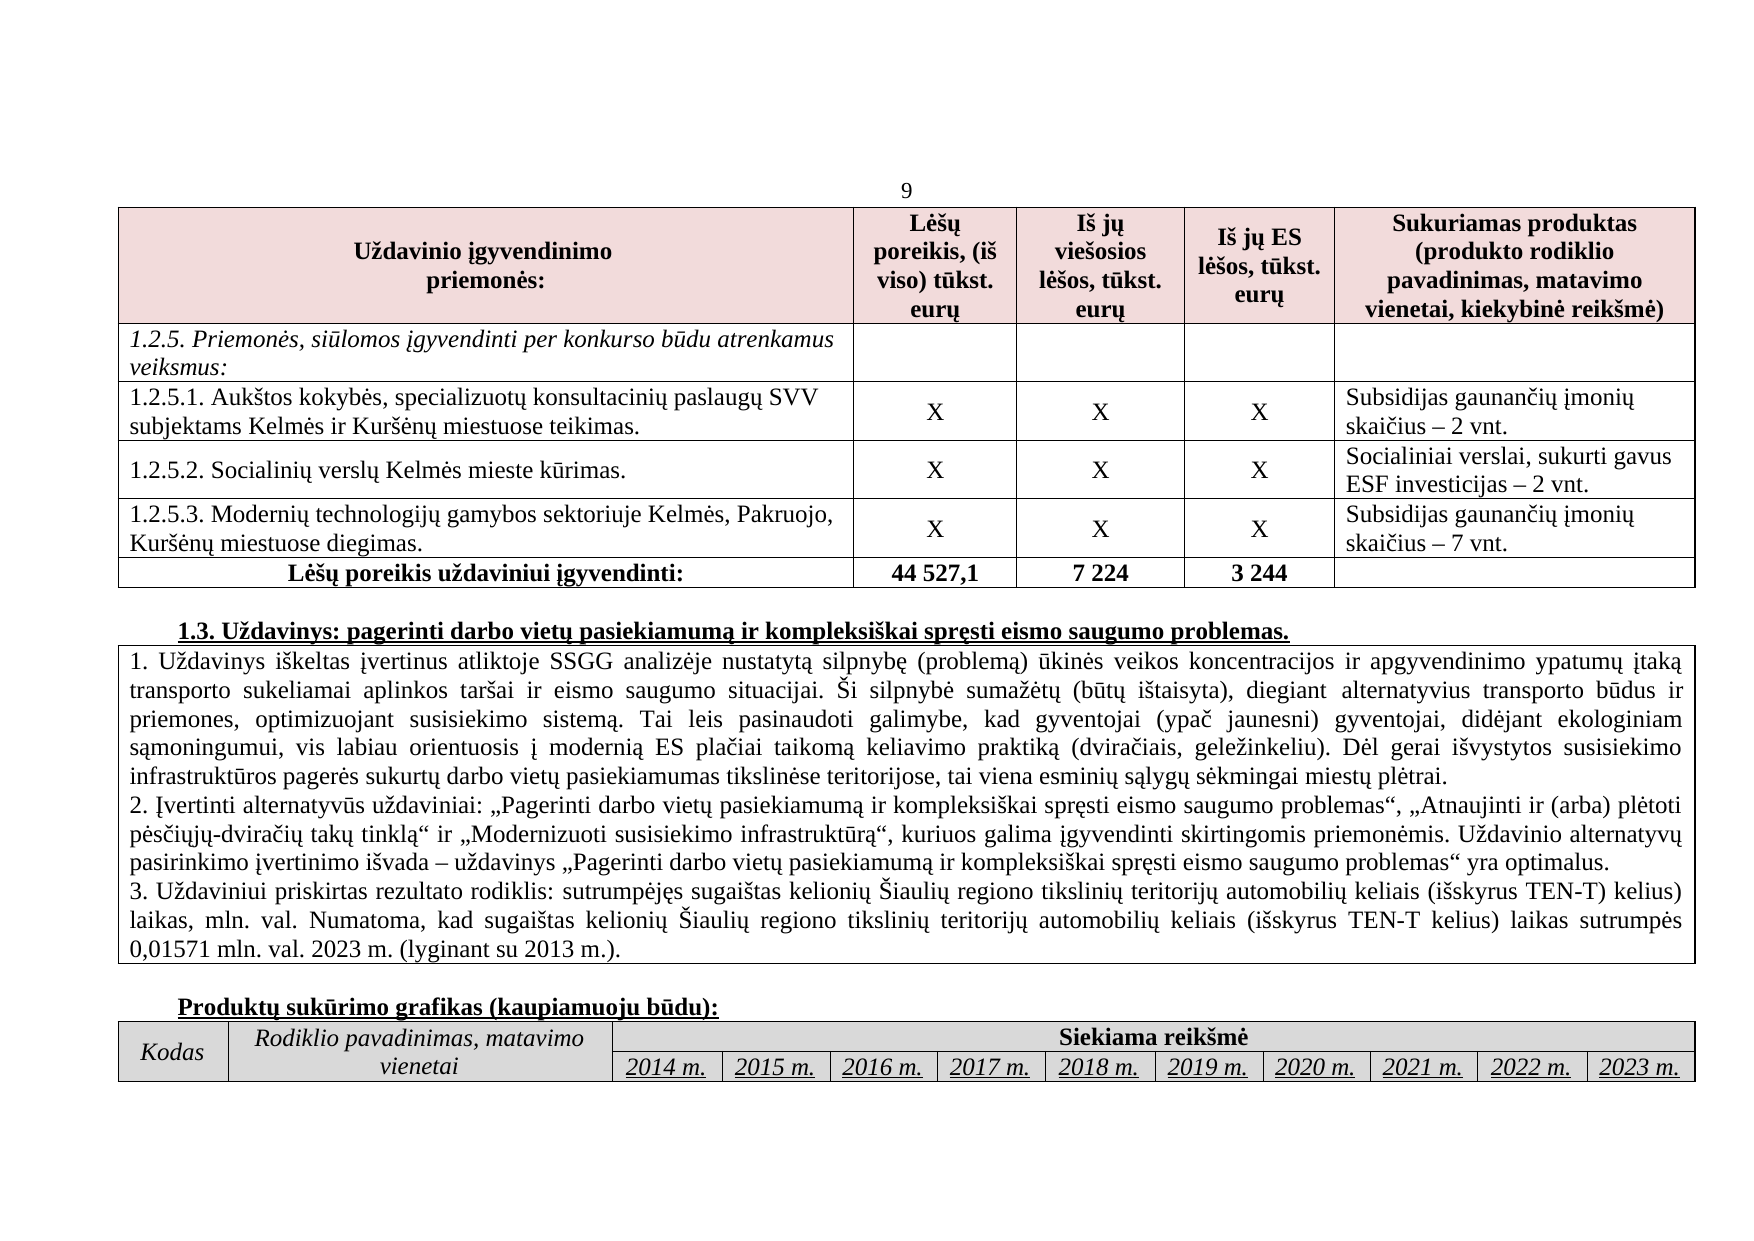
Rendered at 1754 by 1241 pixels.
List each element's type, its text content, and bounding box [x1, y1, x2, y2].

table_header Iš jų ES lėšos, tūkst. eurų [1185, 208, 1334, 323]
table_header 1. Uždavinys iškeltas įvertinus atliktoje SSGG analizėje nustatytą silpnybę (problemą) ūkinės veikos koncentracijos ir apgyvendinimo ypatumų įtaką transporto sukeliamai aplinkos taršai ir eismo saugumo situacijai. Ši silpnybė sumažėtų (būtų ištaisyta), diegiant alternatyvius transporto būdus ir priemones, optimizuojant susisiekimo sistemą. Tai leis pasinaudoti galimybe, kad gyventojai (ypač jaunesni) gyventojai, didėjant ekologiniam sąmoningumui, vis labiau orientuosis į modernią ES plačiai taikomą keliavimo praktiką (dviračiais, geležinkeliu). Dėl gerai išvystytos susisiekimo infrastruktūros pagerės sukurtų darbo vietų pasiekiamumas tikslinėse teritorijose, tai viena esminių sąlygų sėkmingai miestų plėtrai. 2. Įvertinti alternatyvūs uždaviniai: „Pagerinti darbo vietų pasiekiamumą ir kompleksiškai spręsti eismo saugumo problemas“, „Atnaujinti ir (arba) plėtoti pėsčiųjų-dviračių takų tinklą“ ir „Modernizuoti susisiekimo infrastruktūrą“, kuriuos galima įgyvendinti skirtingomis priemonėmis. Uždavinio alternatyvų pasirinkimo įvertinimo išvada – uždavinys „Pagerinti darbo vietų pasiekiamumą ir kompleksiškai spręsti eismo saugumo problemas“ yra optimalus. 3. Uždaviniui priskirtas rezultato rodiklis: sutrumpėjęs sugaištas kelionių Šiaulių regiono tikslinių teritorijų automobilių keliais (išskyrus TEN-T) kelius) laikas, mln. val. Numatoma, kad sugaištas kelionių Šiaulių regiono tikslinių teritorijų automobilių keliais (išskyrus TEN-T kelius) laikas sutrumpės 0,01571 mln. val. 2023 m. (lyginant su 2013 m.). [119, 646, 1694, 962]
table_cell [1335, 324, 1694, 381]
table_cell 2021 m. [1371, 1052, 1477, 1081]
table_cell 2023 m. [1588, 1052, 1694, 1081]
table_cell Subsidijas gaunančių įmonių skaičius – 7 vnt. [1335, 499, 1694, 557]
table_cell X [854, 382, 1016, 440]
table_cell X [1017, 441, 1184, 498]
table_cell [1185, 324, 1334, 381]
table_cell 3 244 [1185, 558, 1334, 587]
table_cell 2022 m. [1478, 1052, 1587, 1081]
table_cell X [1017, 382, 1184, 440]
table_cell 2018 m. [1046, 1052, 1155, 1081]
text Produktų sukūrimo grafikas (kaupiamuoju būdu): [118, 992, 1695, 1021]
table_cell Socialiniai verslai, sukurti gavus ESF investicijas – 2 vnt. [1335, 441, 1694, 498]
table_header Sukuriamas produktas (produkto rodiklio pavadinimas, matavimo vienetai, kiekybinė reikšmė) [1335, 208, 1694, 323]
table_cell X [1017, 499, 1184, 557]
table_cell Subsidijas gaunančių įmonių skaičius – 2 vnt. [1335, 382, 1694, 440]
table_cell 44 527,1 [854, 558, 1016, 587]
table_cell X [854, 441, 1016, 498]
table_cell 7 224 [1017, 558, 1184, 587]
table_cell X [1185, 499, 1334, 557]
table_cell [1017, 324, 1184, 381]
table_cell 2017 m. [938, 1052, 1045, 1081]
table_cell 2014 m. [613, 1052, 722, 1081]
table_cell 1.2.5.2. Socialinių verslų Kelmės mieste kūrimas. [119, 441, 853, 498]
table_cell X [1185, 441, 1334, 498]
table_cell 1.2.5. Priemonės, siūlomos įgyvendinti per konkurso būdu atrenkamus veiksmus: [119, 324, 853, 381]
table_cell 2019 m. [1156, 1052, 1263, 1081]
table_cell X [854, 499, 1016, 557]
table_header Kodas [119, 1022, 228, 1081]
table_header Siekiama reikšmė [613, 1022, 1694, 1051]
table_cell 2016 m. [831, 1052, 937, 1081]
text 1.3. Uždavinys: pagerinti darbo vietų pasiekiamumą ir kompleksiškai spręsti eismo saugumo problemas. [118, 616, 1695, 645]
table_cell [1335, 558, 1694, 587]
table_header Uždavinio įgyvendinimo priemonės: [119, 208, 853, 323]
table_cell 2020 m. [1264, 1052, 1370, 1081]
table_cell 1.2.5.1. Aukštos kokybės, specializuotų konsultacinių paslaugų SVV subjektams Kelmės ir Kuršėnų miestuose teikimas. [119, 382, 853, 440]
table_header Iš jų viešosios lėšos, tūkst. eurų [1017, 208, 1184, 323]
table_cell 1.2.5.3. Modernių technologijų gamybos sektoriuje Kelmės, Pakruojo, Kuršėnų miestuose diegimas. [119, 499, 853, 557]
table_header Lėšų poreikis, (iš viso) tūkst. eurų [854, 208, 1016, 323]
table_cell [854, 324, 1016, 381]
table_cell X [1185, 382, 1334, 440]
table_cell Lėšų poreikis uždaviniui įgyvendinti: [119, 558, 853, 587]
table_cell 2015 m. [723, 1052, 830, 1081]
table_header Rodiklio pavadinimas, matavimo vienetai [229, 1022, 612, 1081]
